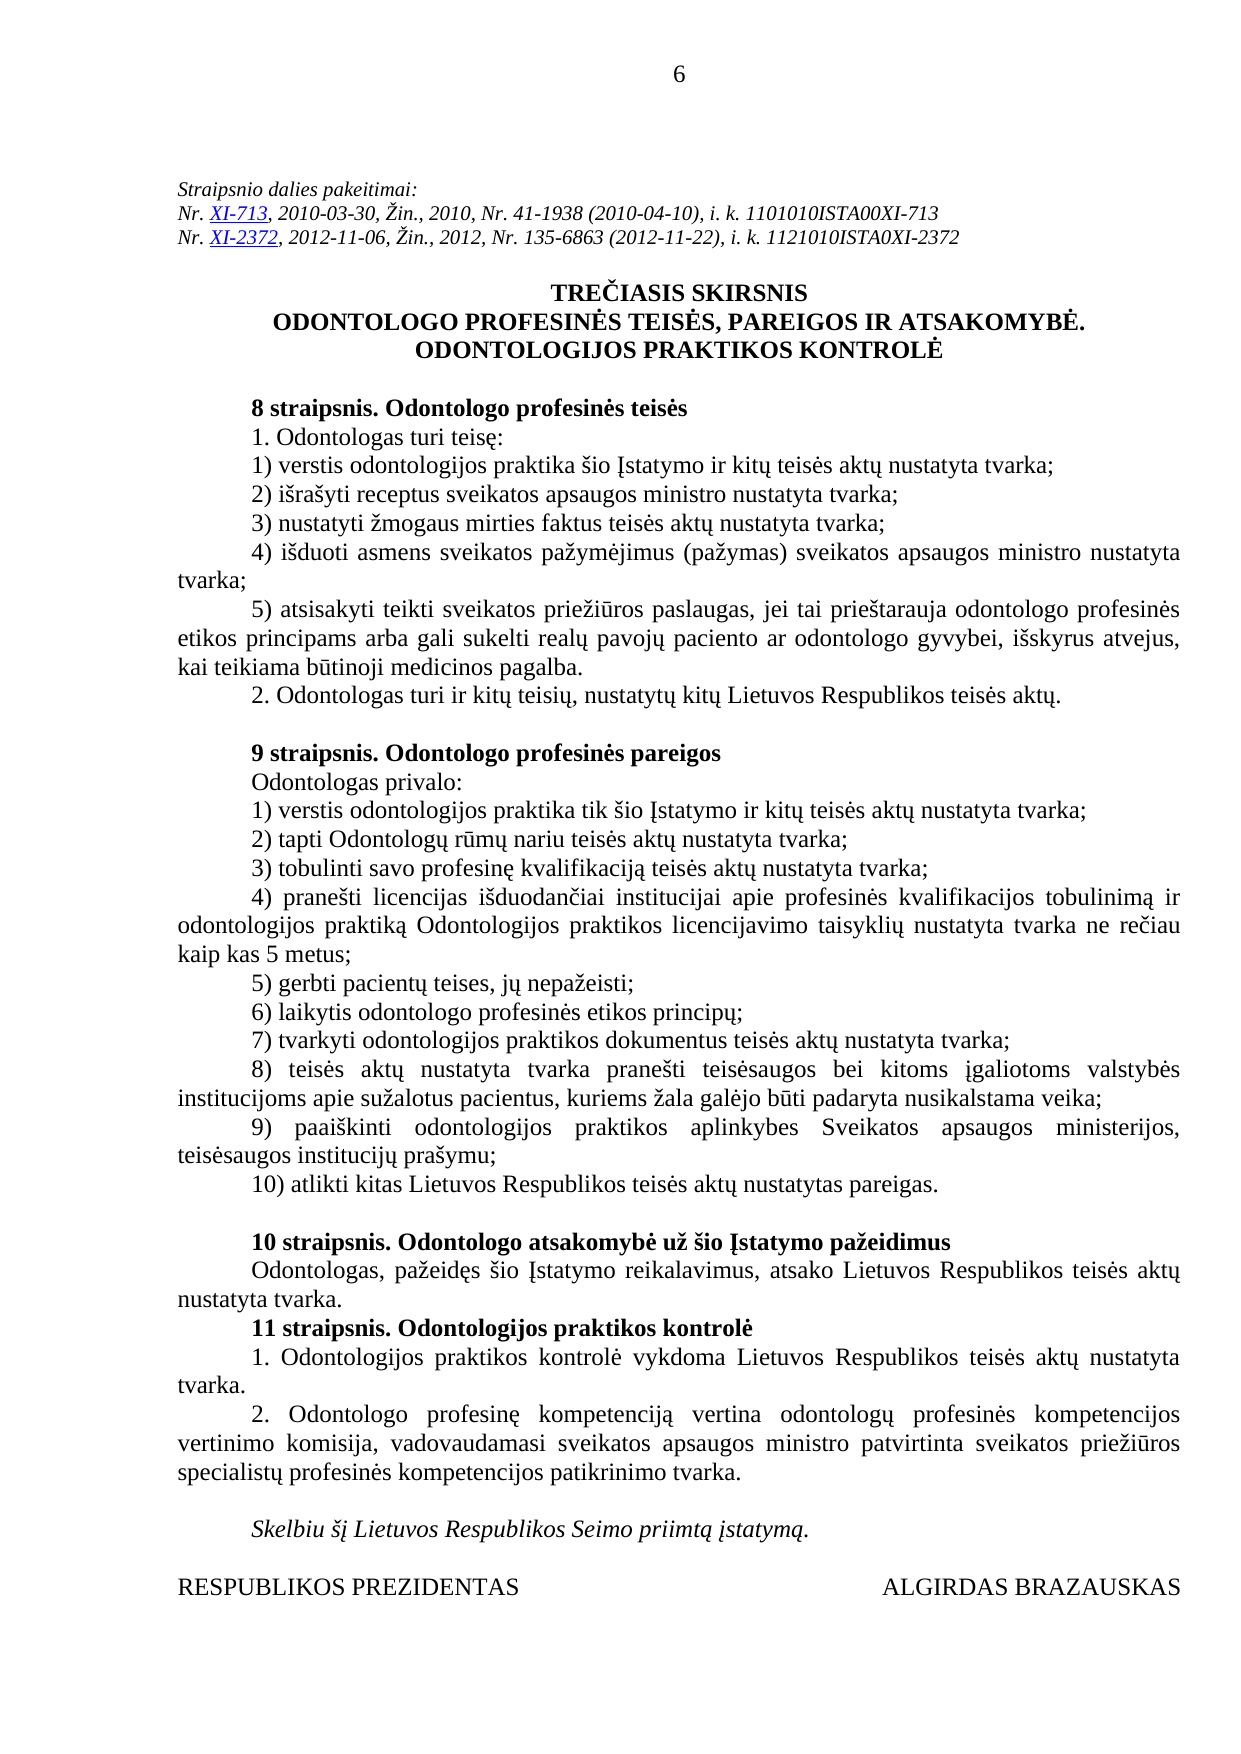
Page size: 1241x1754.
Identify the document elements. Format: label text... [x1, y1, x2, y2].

text 9 straipsnis. Odontologo profesinės pareigos [177, 738, 1181, 767]
text Odontologas privalo: [177, 767, 1181, 796]
text 2) tapti Odontologų rūmų nariu teisės aktų nustatyta tvarka; [177, 824, 1181, 853]
text 2. Odontologo profesinę kompetenciją vertina odontologų profesinės kompetencijos vertinimo komisija, vadovaudamasi sveikatos apsaugos ministro patvirtinta sveikatos priežiūros specialistų profesinės kompetencijos patikrinimo tvarka. [177, 1399, 1181, 1486]
text 6) laikytis odontologo profesinės etikos principų; [177, 997, 1181, 1026]
text 11 straipsnis. Odontologijos praktikos kontrolė [177, 1313, 1181, 1342]
text TREČIASIS SKIRSNIS [177, 278, 1181, 307]
text Odontologas, pažeidęs šio Įstatymo reikalavimus, atsako Lietuvos Respublikos teisės aktų nustatyta tvarka. [177, 1256, 1181, 1313]
text 2) išrašyti receptus sveikatos apsaugos ministro nustatyta tvarka; [177, 479, 1181, 508]
text Nr. XI-2372, 2012-11-06, Žin., 2012, Nr. 135-6863 (2012-11-22), i. k. 1121010ISTA0XI-2372 [177, 225, 1181, 249]
text 5) atsisakyti teikti sveikatos priežiūros paslaugas, jei tai prieštarauja odontologo profesinės etikos principams arba gali sukelti realų pavojų paciento ar odontologo gyvybei, išskyrus atvejus, kai teikiama būtinoji medicinos pagalba. [177, 594, 1181, 681]
text ODONTOLOGO PROFESINĖS TEISĖS, PAREIGOS IR ATSAKOMYBĖ. [177, 307, 1181, 336]
text 9) paaiškinti odontologijos praktikos aplinkybes Sveikatos apsaugos ministerijos, teisėsaugos institucijų prašymu; [177, 1112, 1181, 1169]
text RESPUBLIKOS PREZIDENTAS ALGIRDAS BRAZAUSKAS [177, 1572, 1181, 1601]
text 4) pranešti licencijas išduodančiai institucijai apie profesinės kvalifikacijos tobulinimą ir odontologijos praktiką Odontologijos praktikos licencijavimo taisyklių nustatyta tvarka ne rečiau kaip kas 5 metus; [177, 882, 1181, 968]
text 1) verstis odontologijos praktika tik šio Įstatymo ir kitų teisės aktų nustatyta tvarka; [177, 796, 1181, 824]
text 8 straipsnis. Odontologo profesinės teisės [177, 393, 1181, 422]
text 1. Odontologas turi teisę: [177, 422, 1181, 451]
text 10 straipsnis. Odontologo atsakomybė už šio Įstatymo pažeidimus [177, 1227, 1181, 1256]
text Straipsnio dalies pakeitimai: [177, 177, 1181, 201]
text 10) atlikti kitas Lietuvos Respublikos teisės aktų nustatytas pareigas. [177, 1169, 1181, 1198]
text 2. Odontologas turi ir kitų teisių, nustatytų kitų Lietuvos Respublikos teisės aktų. [177, 681, 1181, 709]
text 1) verstis odontologijos praktika šio Įstatymo ir kitų teisės aktų nustatyta tvarka; [177, 451, 1181, 479]
text ODONTOLOGIJOS PRAKTIKOS KONTROLĖ [177, 336, 1181, 364]
text Nr. XI-713, 2010-03-30, Žin., 2010, Nr. 41-1938 (2010-04-10), i. k. 1101010ISTA00XI-713 [177, 201, 1181, 225]
text 5) gerbti pacientų teises, jų nepažeisti; [177, 968, 1181, 997]
text 3) nustatyti žmogaus mirties faktus teisės aktų nustatyta tvarka; [177, 508, 1181, 537]
text 4) išduoti asmens sveikatos pažymėjimus (pažymas) sveikatos apsaugos ministro nustatyta tvarka; [177, 537, 1181, 594]
text 8) teisės aktų nustatyta tvarka pranešti teisėsaugos bei kitoms įgaliotoms valstybės institucijoms apie sužalotus pacientus, kuriems žala galėjo būti padaryta nusikalstama veika; [177, 1054, 1181, 1112]
text 1. Odontologijos praktikos kontrolė vykdoma Lietuvos Respublikos teisės aktų nustatyta tvarka. [177, 1342, 1181, 1399]
text 3) tobulinti savo profesinę kvalifikaciją teisės aktų nustatyta tvarka; [177, 853, 1181, 882]
text 7) tvarkyti odontologijos praktikos dokumentus teisės aktų nustatyta tvarka; [177, 1026, 1181, 1054]
text Skelbiu šį Lietuvos Respublikos Seimo priimtą įstatymą. [177, 1514, 1181, 1543]
